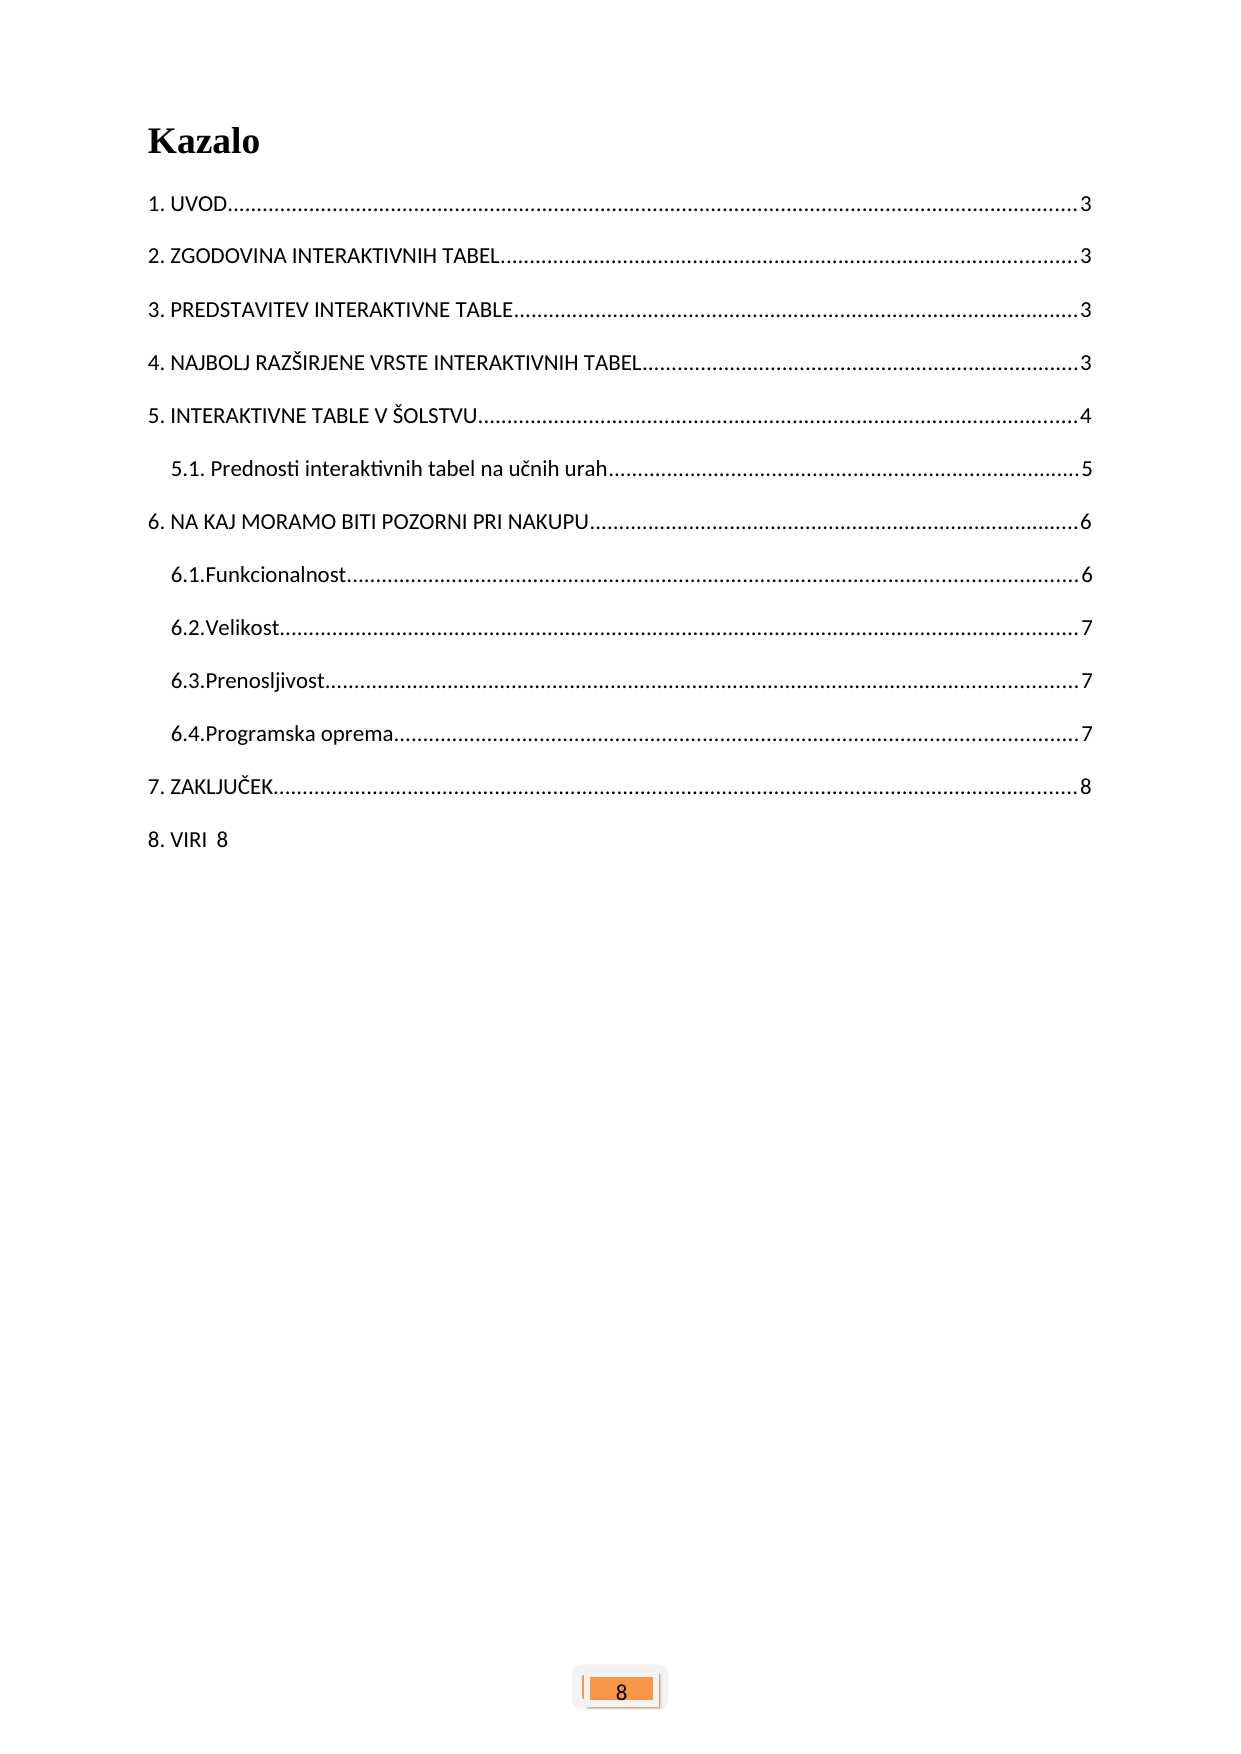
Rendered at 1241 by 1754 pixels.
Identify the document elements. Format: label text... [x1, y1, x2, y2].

text 6. NA KAJ MORAMO BITI POZORNI PRI NAKUPU 6 [148, 507, 1093, 535]
text 8. VIRI 8 [148, 825, 1093, 853]
text 6.4.Programska oprema 7 [171, 719, 1093, 747]
text 5. INTERAKTIVNE TABLE V ŠOLSTVU 4 [148, 401, 1093, 429]
text 4. NAJBOLJ RAZŠIRJENE VRSTE INTERAKTIVNIH TABEL 3 [148, 348, 1093, 376]
text 1. UVOD 3 [148, 189, 1093, 217]
text 7. ZAKLJUČEK 8 [148, 772, 1093, 800]
text 6.1.Funkcionalnost 6 [171, 560, 1093, 588]
text Kazalo [148, 118, 1093, 161]
text 6.2.Velikost 7 [171, 613, 1093, 641]
text 6.3.Prenosljivost 7 [171, 666, 1093, 694]
text 2. ZGODOVINA INTERAKTIVNIH TABEL 3 [148, 242, 1093, 270]
text 5.1. Prednosti interaktivnih tabel na učnih urah 5 [171, 454, 1093, 482]
text 3. PREDSTAVITEV INTERAKTIVNE TABLE 3 [148, 295, 1093, 323]
